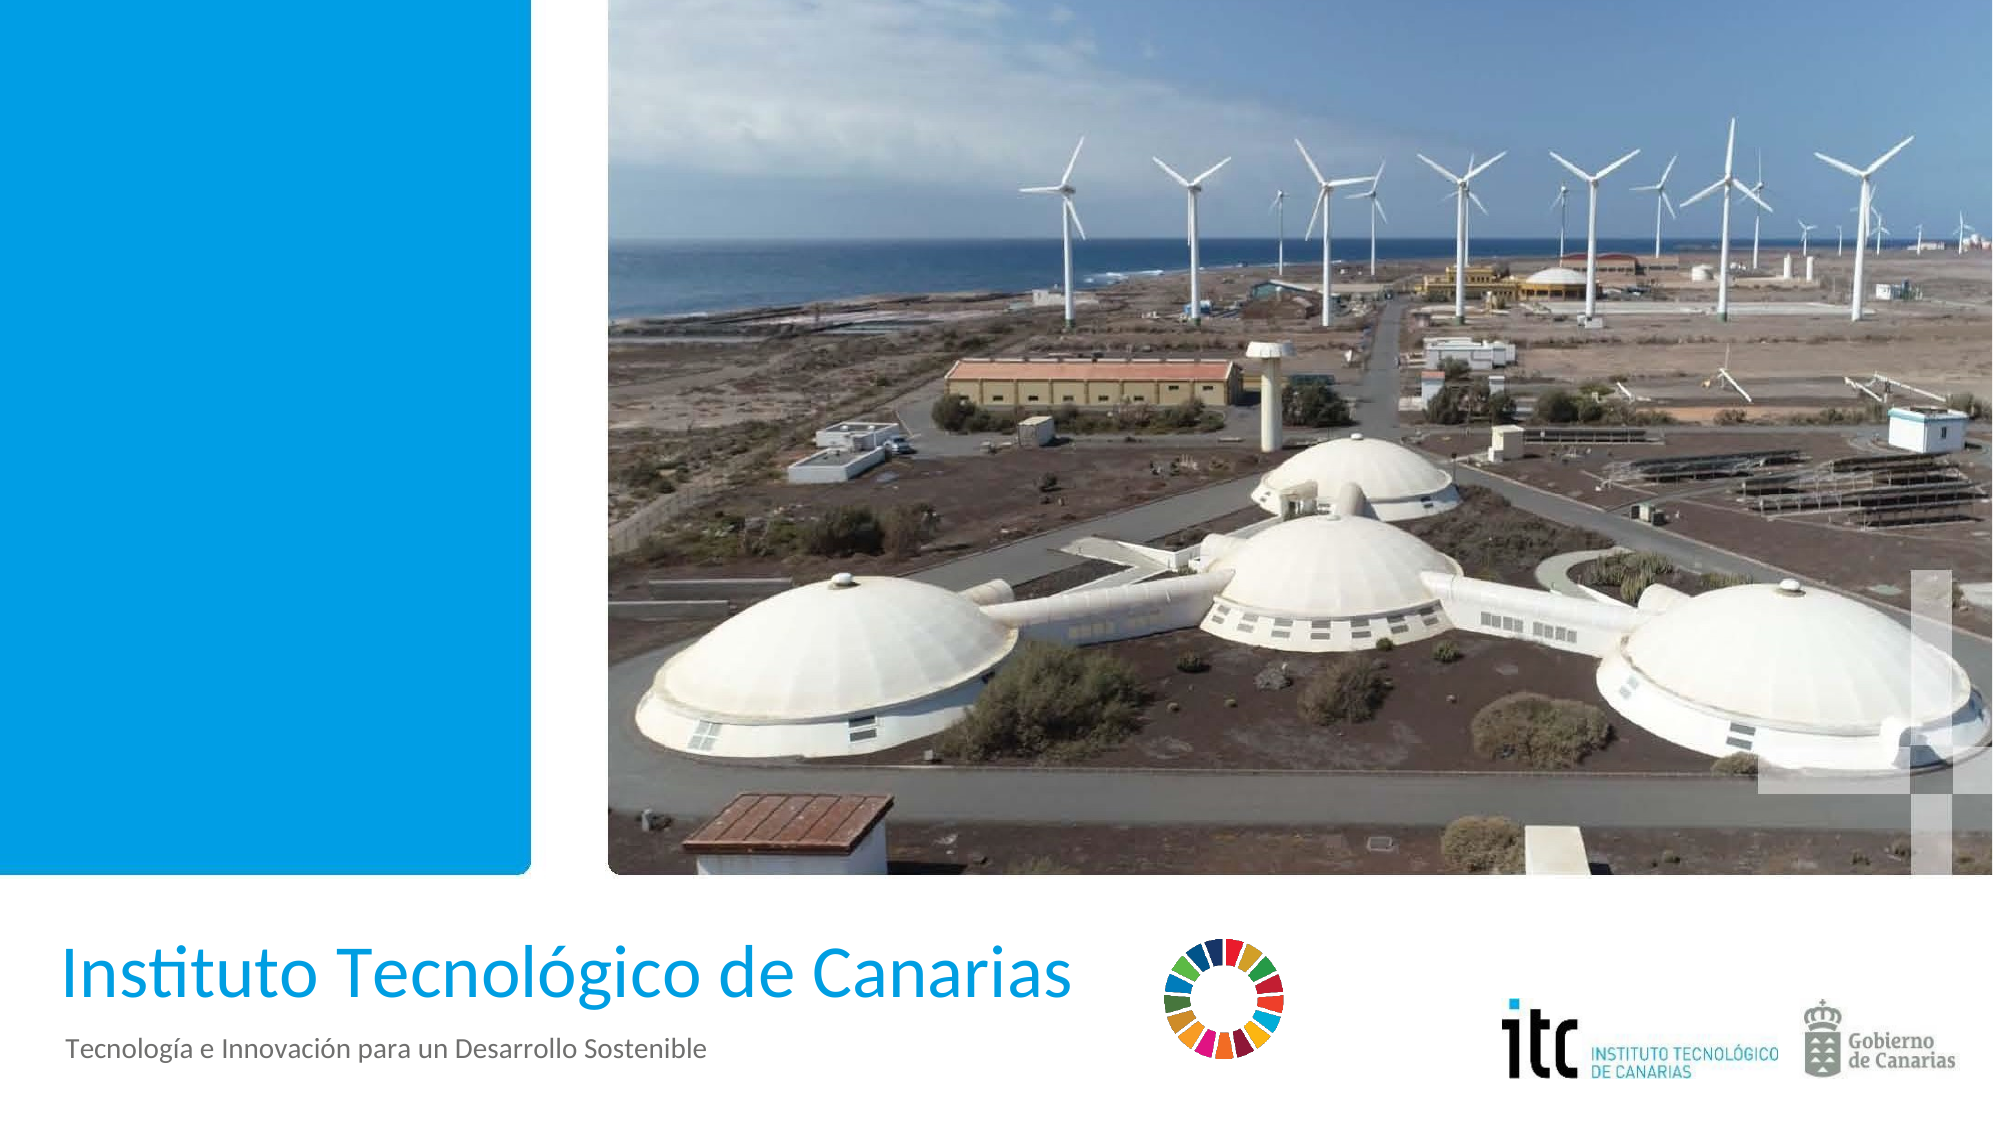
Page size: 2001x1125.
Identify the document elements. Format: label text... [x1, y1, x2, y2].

text [1960, 1030, 2000, 1065]
subtitle Instituto Tecnológico de Canarias [61, 928, 2000, 1015]
text Tecnología e Innovación para un Desarrollo Sostenible [65, 1030, 1501, 1065]
